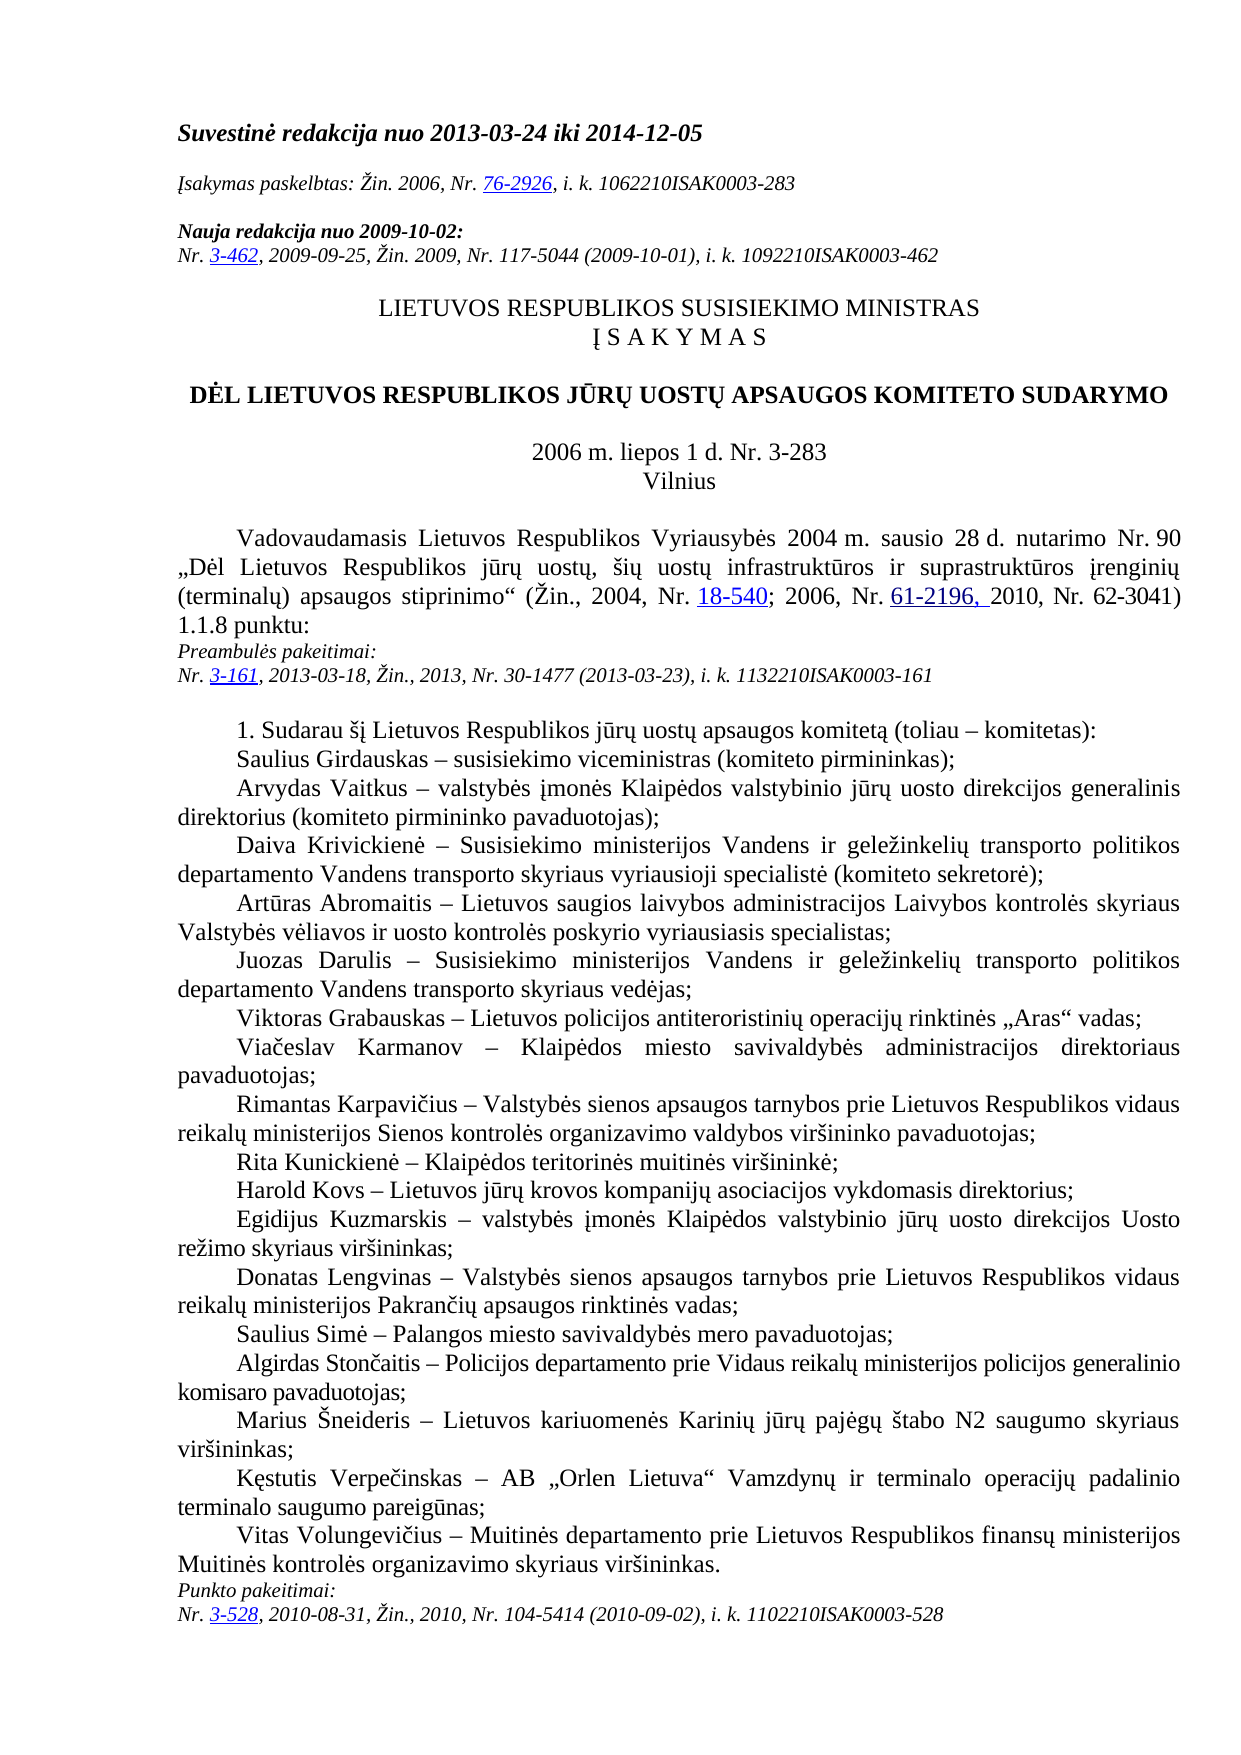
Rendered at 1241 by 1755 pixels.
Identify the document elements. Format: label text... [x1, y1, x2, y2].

text Egidijus Kuzmarskis – valstybės įmonės Klaipėdos valstybinio jūrų uosto direkcijos Uosto režimo skyriaus viršininkas; [177, 1204, 1181, 1262]
text 1. Sudarau šį Lietuvos Respublikos jūrų uostų apsaugos komitetą (toliau – komitetas): [177, 715, 1181, 744]
text Juozas Darulis – Susisiekimo ministerijos Vandens ir geležinkelių transporto politikos departamento Vandens transporto skyriaus vedėjas; [177, 945, 1181, 1003]
text Nr. 3-462, 2009-09-25, Žin. 2009, Nr. 117-5044 (2009-10-01), i. k. 1092210ISAK0003-462 [177, 243, 1181, 267]
text Rita Kunickienė – Klaipėdos teritorinės muitinės viršininkė; [177, 1147, 1181, 1175]
text Preambulės pakeitimai: [177, 638, 1181, 663]
text Harold Kovs – Lietuvos jūrų krovos kompanijų asociacijos vykdomasis direktorius; [177, 1175, 1181, 1204]
text Algirdas Stončaitis – Policijos departamento prie Vidaus reikalų ministerijos policijos generalinio komisaro pavaduotojas; [177, 1348, 1181, 1405]
text ĮSAKYMAS [177, 322, 1181, 351]
text Nr. 3-528, 2010-08-31, Žin., 2010, Nr. 104-5414 (2010-09-02), i. k. 1102210ISAK0003-528 [177, 1602, 1181, 1626]
text Artūras Abromaitis – Lietuvos saugios laivybos administracijos Laivybos kontrolės skyriaus Valstybės vėliavos ir uosto kontrolės poskyrio vyriausiasis specialistas; [177, 888, 1181, 945]
text Vadovaudamasis Lietuvos Respublikos Vyriausybės 2004 m. sausio 28 d. nutarimo Nr. 90 „Dėl Lietuvos Respublikos jūrų uostų, šių uostų infrastruktūros ir suprastruktūros įrenginių (terminalų) apsaugos stiprinimo“ (Žin., 2004, Nr. 18-540; 2006, Nr. 61-2196, 2010, Nr. 62-3041) 1.1.8 punktu: [177, 523, 1181, 638]
text Viktoras Grabauskas – Lietuvos policijos antiteroristinių operacijų rinktinės „Aras“ vadas; [177, 1003, 1181, 1032]
text Arvydas Vaitkus – valstybės įmonės Klaipėdos valstybinio jūrų uosto direkcijos generalinis direktorius (komiteto pirmininko pavaduotojas); [177, 773, 1181, 830]
text Saulius Girdauskas – susisiekimo viceministras (komiteto pirmininkas); [177, 744, 1181, 773]
text Suvestinė redakcija nuo 2013-03-24 iki 2014-12-05 [177, 118, 1181, 147]
text Punkto pakeitimai: [177, 1578, 1181, 1602]
text Saulius Simė – Palangos miesto savivaldybės mero pavaduotojas; [177, 1319, 1181, 1348]
text 2006 m. liepos 1 d. Nr. 3-283 [177, 437, 1181, 466]
text LIETUVOS RESPUBLIKOS SUSISIEKIMO MINISTRAS [177, 293, 1181, 322]
text Nauja redakcija nuo 2009-10-02: [177, 219, 1181, 243]
text Donatas Lengvinas – Valstybės sienos apsaugos tarnybos prie Lietuvos Respublikos vidaus reikalų ministerijos Pakrančių apsaugos rinktinės vadas; [177, 1262, 1181, 1319]
text Įsakymas paskelbtas: Žin. 2006, Nr. 76-2926, i. k. 1062210ISAK0003-283 [177, 171, 1181, 195]
text Rimantas Karpavičius – Valstybės sienos apsaugos tarnybos prie Lietuvos Respublikos vidaus reikalų ministerijos Sienos kontrolės organizavimo valdybos viršininko pavaduotojas; [177, 1089, 1181, 1147]
text Viačeslav Karmanov – Klaipėdos miesto savivaldybės administracijos direktoriaus pavaduotojas; [177, 1032, 1181, 1089]
text Vitas Volungevičius – Muitinės departamento prie Lietuvos Respublikos finansų ministerijos Muitinės kontrolės organizavimo skyriaus viršininkas. [177, 1520, 1181, 1578]
text Daiva Krivickienė – Susisiekimo ministerijos Vandens ir geležinkelių transporto politikos departamento Vandens transporto skyriaus vyriausioji specialistė (komiteto sekretorė); [177, 830, 1181, 888]
text DĖL LIETUVOS RESPUBLIKOS JŪRŲ UOSTŲ APSAUGOS KOMITETO SUDARYMO [177, 380, 1181, 408]
text Vilnius [177, 466, 1181, 495]
text Marius Šneideris – Lietuvos kariuomenės Karinių jūrų pajėgų štabo N2 saugumo skyriaus viršininkas; [177, 1405, 1181, 1463]
text Nr. 3-161, 2013-03-18, Žin., 2013, Nr. 30-1477 (2013-03-23), i. k. 1132210ISAK0003-161 [177, 663, 1181, 687]
text Kęstutis Verpečinskas – AB „Orlen Lietuva“ Vamzdynų ir terminalo operacijų padalinio terminalo saugumo pareigūnas; [177, 1463, 1181, 1520]
